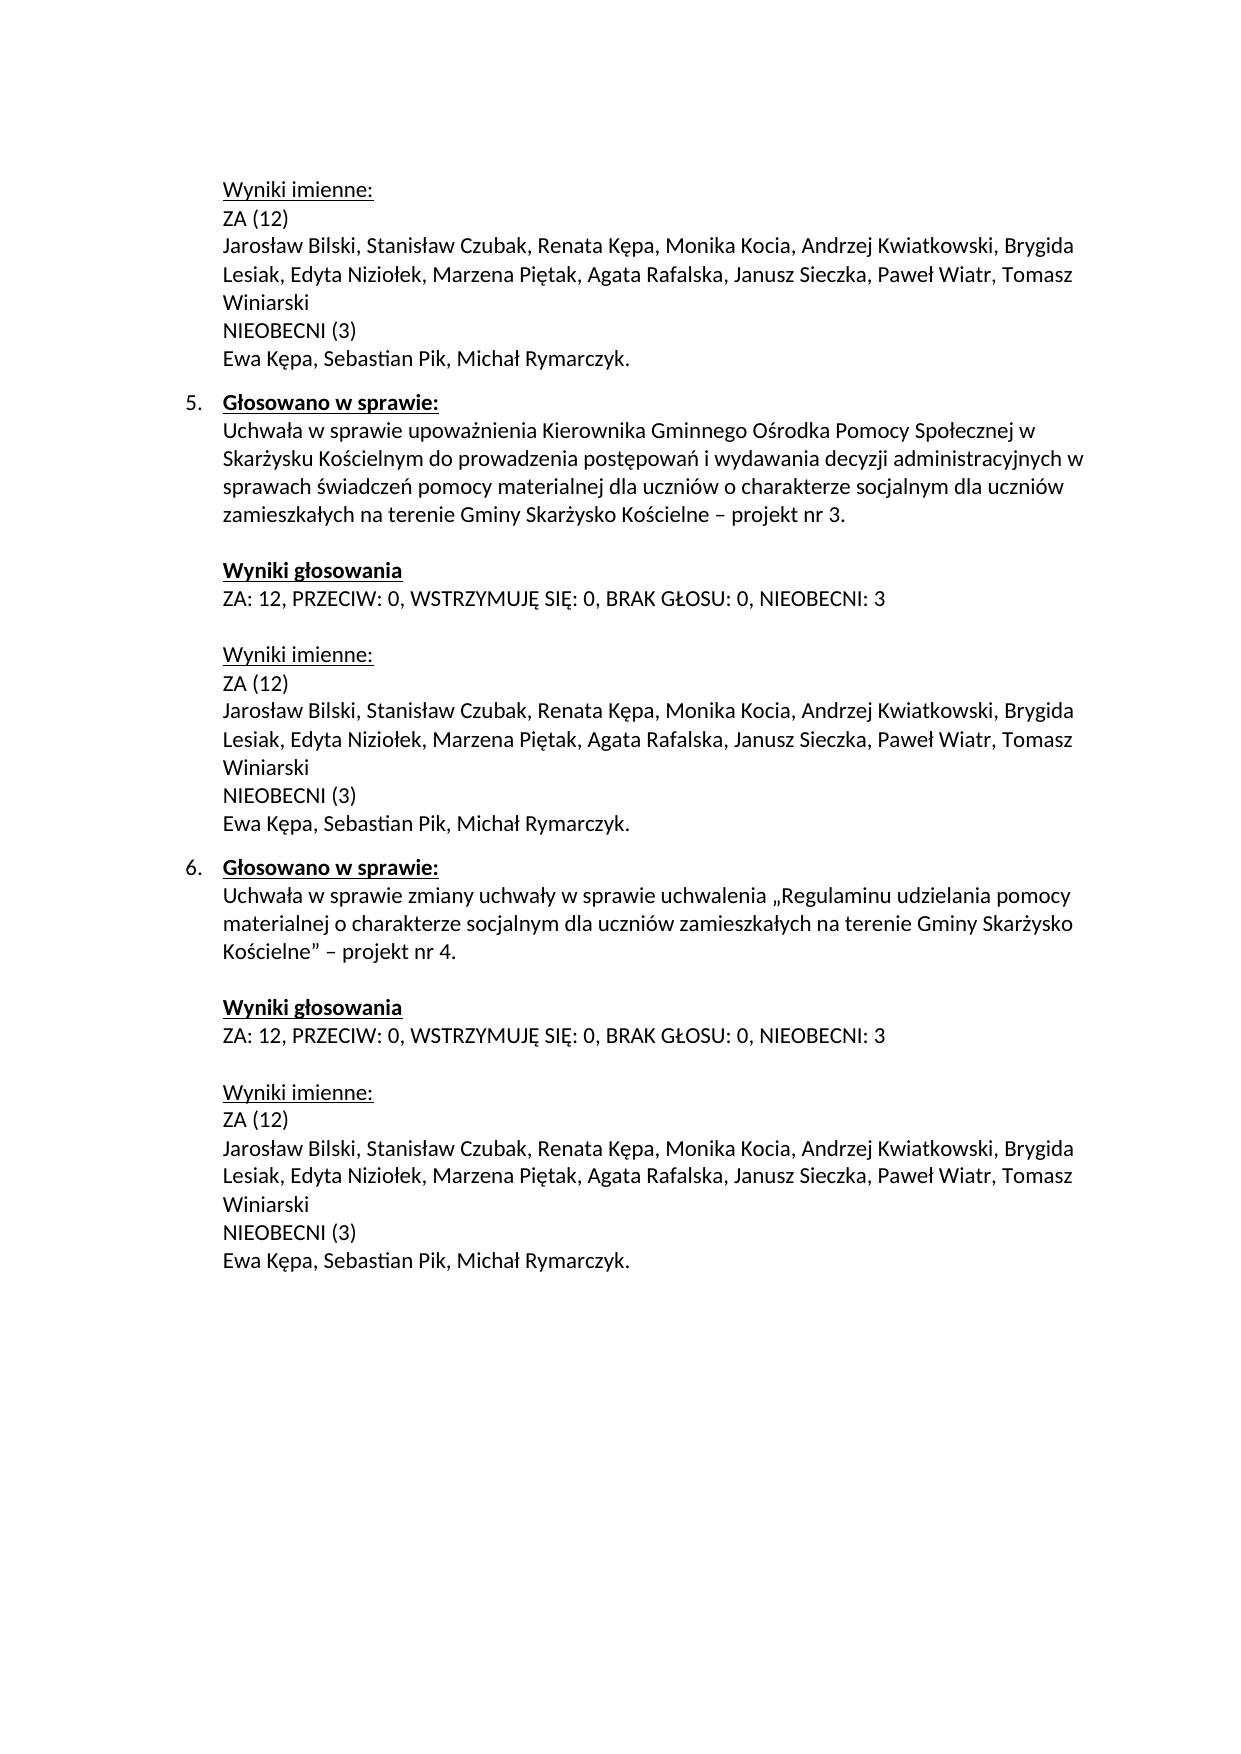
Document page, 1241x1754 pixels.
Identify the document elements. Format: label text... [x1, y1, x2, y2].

list Głosowano w sprawie: Uchwała w sprawie zmiany uchwały w sprawie uchwalenia „Regulaminu udzielania pomocy materialnej o charakterze socjalnym dla uczniów zamieszkałych na terenie Gminy Skarżysko Kościelne” – projekt nr 4. Wyniki głosowania ZA: 12, PRZECIW: 0, WSTRZYMUJĘ SIĘ: 0, BRAK GŁOSU: 0, NIEOBECNI: 3 Wyniki imienne: ZA (12) Jarosław Bilski, Stanisław Czubak, Renata Kępa, Monika Kocia, Andrzej Kwiatkowski, Brygida Lesiak, Edyta Niziołek, Marzena Piętak, Agata Rafalska, Janusz Sieczka, Paweł Wiatr, Tomasz Winiarski NIEOBECNI (3) Ewa Kępa, Sebastian Pik, Michał Rymarczyk. [185, 853, 1093, 1302]
list Wyniki imienne: ZA (12) Jarosław Bilski, Stanisław Czubak, Renata Kępa, Monika Kocia, Andrzej Kwiatkowski, Brygida Lesiak, Edyta Niziołek, Marzena Piętak, Agata Rafalska, Janusz Sieczka, Paweł Wiatr, Tomasz Winiarski NIEOBECNI (3) Ewa Kępa, Sebastian Pik, Michał Rymarczyk. [185, 148, 1093, 372]
list Głosowano w sprawie: Uchwała w sprawie upoważnienia Kierownika Gminnego Ośrodka Pomocy Społecznej w Skarżysku Kościelnym do prowadzenia postępowań i wydawania decyzji administracyjnych w sprawach świadczeń pomocy materialnej dla uczniów o charakterze socjalnym dla uczniów zamieszkałych na terenie Gminy Skarżysko Kościelne – projekt nr 3. Wyniki głosowania ZA: 12, PRZECIW: 0, WSTRZYMUJĘ SIĘ: 0, BRAK GŁOSU: 0, NIEOBECNI: 3 Wyniki imienne: ZA (12) Jarosław Bilski, Stanisław Czubak, Renata Kępa, Monika Kocia, Andrzej Kwiatkowski, Brygida Lesiak, Edyta Niziołek, Marzena Piętak, Agata Rafalska, Janusz Sieczka, Paweł Wiatr, Tomasz Winiarski NIEOBECNI (3) Ewa Kępa, Sebastian Pik, Michał Rymarczyk. [185, 388, 1093, 837]
